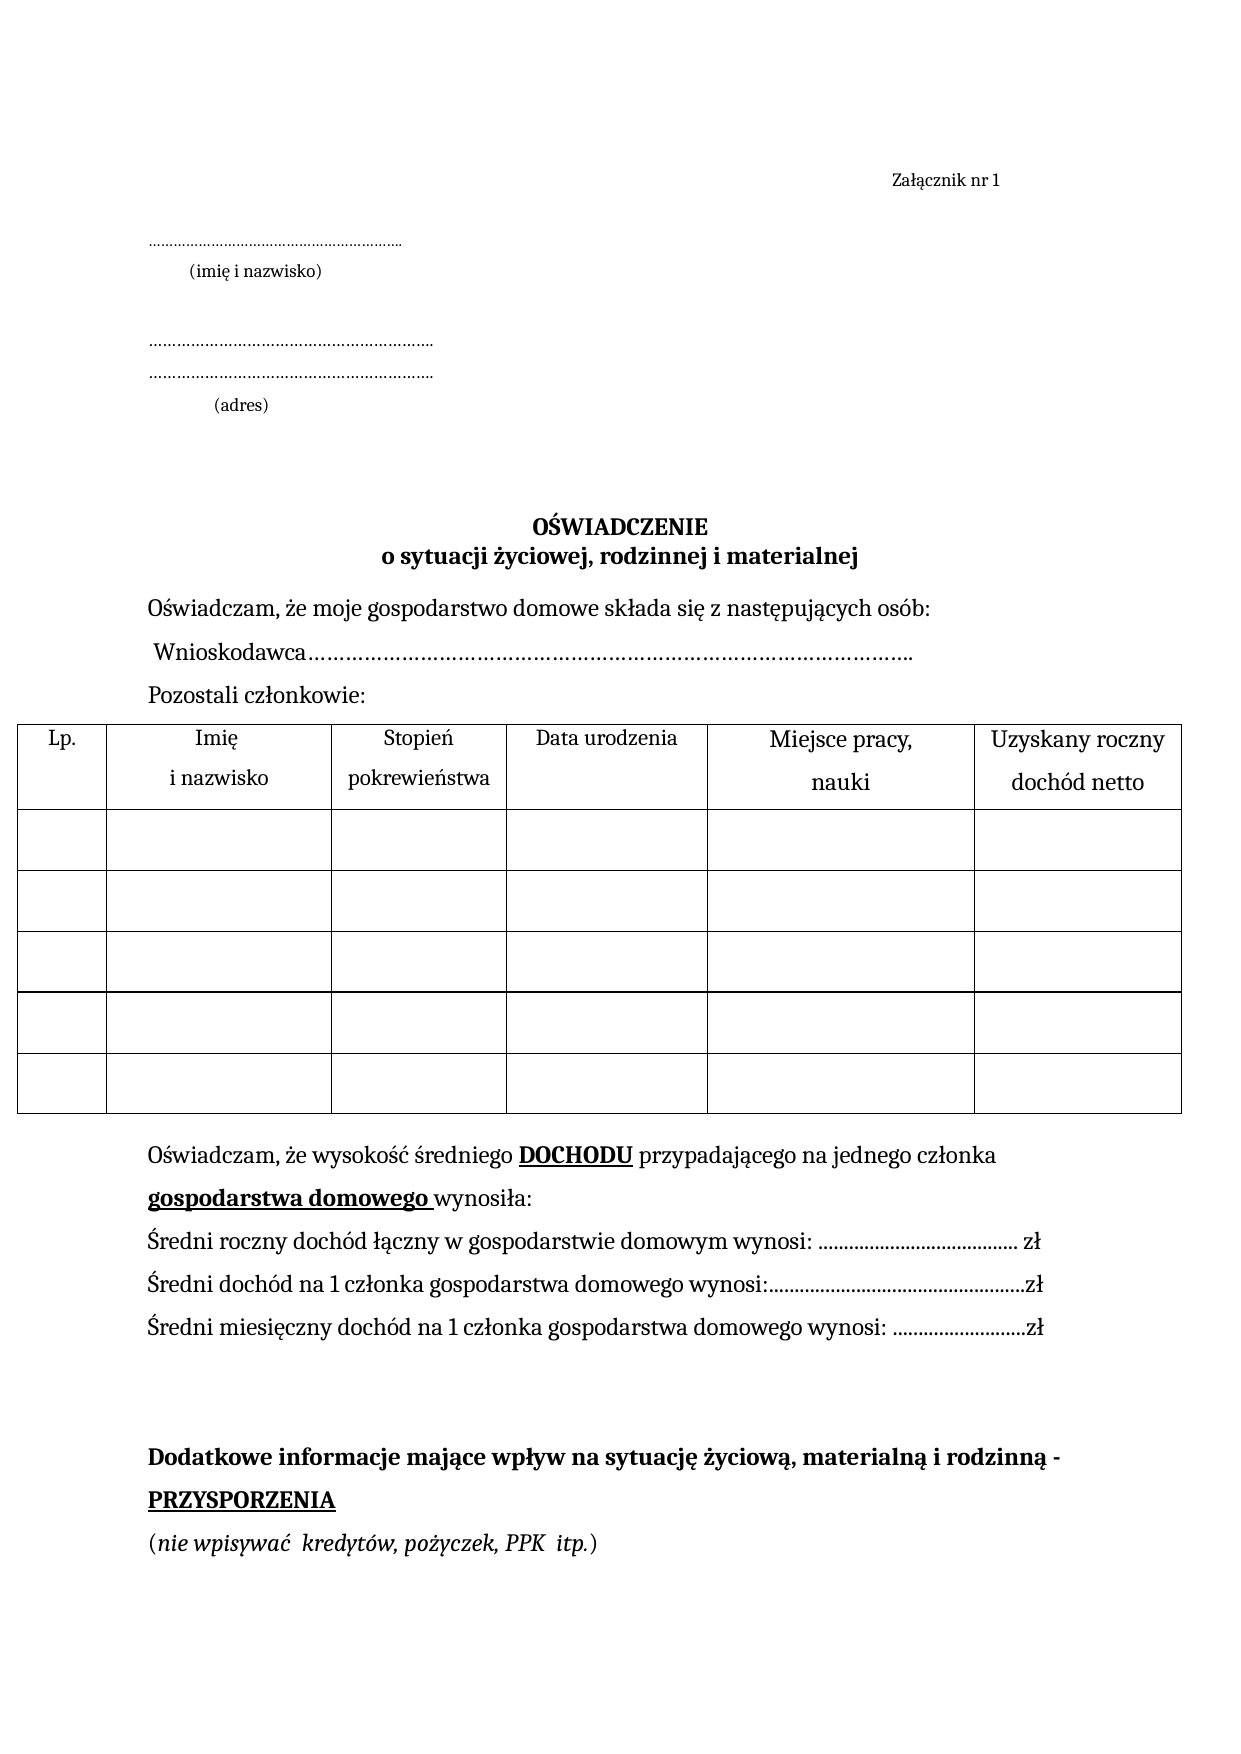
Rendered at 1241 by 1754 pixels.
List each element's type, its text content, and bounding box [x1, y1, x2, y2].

table_cell [107, 1054, 331, 1113]
table_cell [18, 1054, 106, 1113]
table_cell [507, 932, 707, 991]
table_cell [708, 871, 974, 931]
table_cell [332, 1054, 506, 1113]
text (adres) [148, 394, 1093, 416]
table_cell [107, 810, 331, 869]
table_cell [18, 993, 106, 1052]
table_cell [507, 1054, 707, 1113]
text Dodatkowe informacje mające wpływ na sytuację życiową, materialną i rodzinną - PRZYSPORZENIA (nie wpisywać kredytów, pożyczek, PPK itp.) [148, 1443, 1093, 1558]
table_cell [975, 932, 1181, 991]
table_header Data urodzenia [507, 725, 707, 809]
text Średni roczny dochód łączny w gospodarstwie domowym wynosi: ....................................... zł [148, 1227, 1093, 1256]
table_cell [708, 932, 974, 991]
table_cell [507, 871, 707, 931]
table_cell [708, 1054, 974, 1113]
table_header Lp. [18, 725, 106, 809]
text Oświadczam, że wysokość średniego DOCHODU przypadającego na jednego członka gospodarstwa domowego wynosiła: [148, 1141, 1093, 1213]
table_cell [18, 932, 106, 991]
table_cell [975, 810, 1181, 869]
table_cell [332, 810, 506, 869]
text Oświadczam, że moje gospodarstwo domowe składa się z następujących osób: [148, 594, 1093, 623]
text ……………………………………………………. [148, 231, 1093, 251]
table_header Imię i nazwisko [107, 725, 331, 809]
text ……………………………………………………. [148, 362, 1093, 384]
text Pozostali członkowie: [148, 681, 1093, 709]
text o sytuacji życiowej, rodzinnej i materialnej [148, 542, 1093, 594]
table_cell [507, 810, 707, 869]
table_cell [332, 871, 506, 931]
text Średni miesięczny dochód na 1 członka gospodarstwa domowego wynosi: ..........................zł [148, 1313, 1093, 1342]
table_header Uzyskany roczny dochód netto [975, 725, 1181, 809]
table_cell [18, 871, 106, 931]
text Załącznik nr 1 [148, 169, 1093, 191]
table_cell [975, 871, 1181, 931]
table_cell [107, 932, 331, 991]
table_cell [107, 993, 331, 1052]
table_cell [107, 871, 331, 931]
table_cell [332, 932, 506, 991]
text Średni dochód na 1 członka gospodarstwa domowego wynosi:..................................................zł [148, 1270, 1093, 1299]
table_cell [507, 993, 707, 1052]
text ……………………………………………………. [148, 330, 1093, 351]
table_header Stopień pokrewieństwa [332, 725, 506, 809]
text (imię i nazwisko) [148, 260, 1093, 318]
text Wnioskodawca……………………………………………………………………………………. [148, 637, 1093, 666]
table_cell [975, 1054, 1181, 1113]
table_cell [332, 993, 506, 1052]
table_cell [708, 810, 974, 869]
table_header Miejsce pracy, nauki [708, 725, 974, 809]
table_cell [18, 810, 106, 869]
table_cell [708, 993, 974, 1052]
table_cell [975, 993, 1181, 1052]
text OŚWIADCZENIE [148, 513, 1093, 542]
